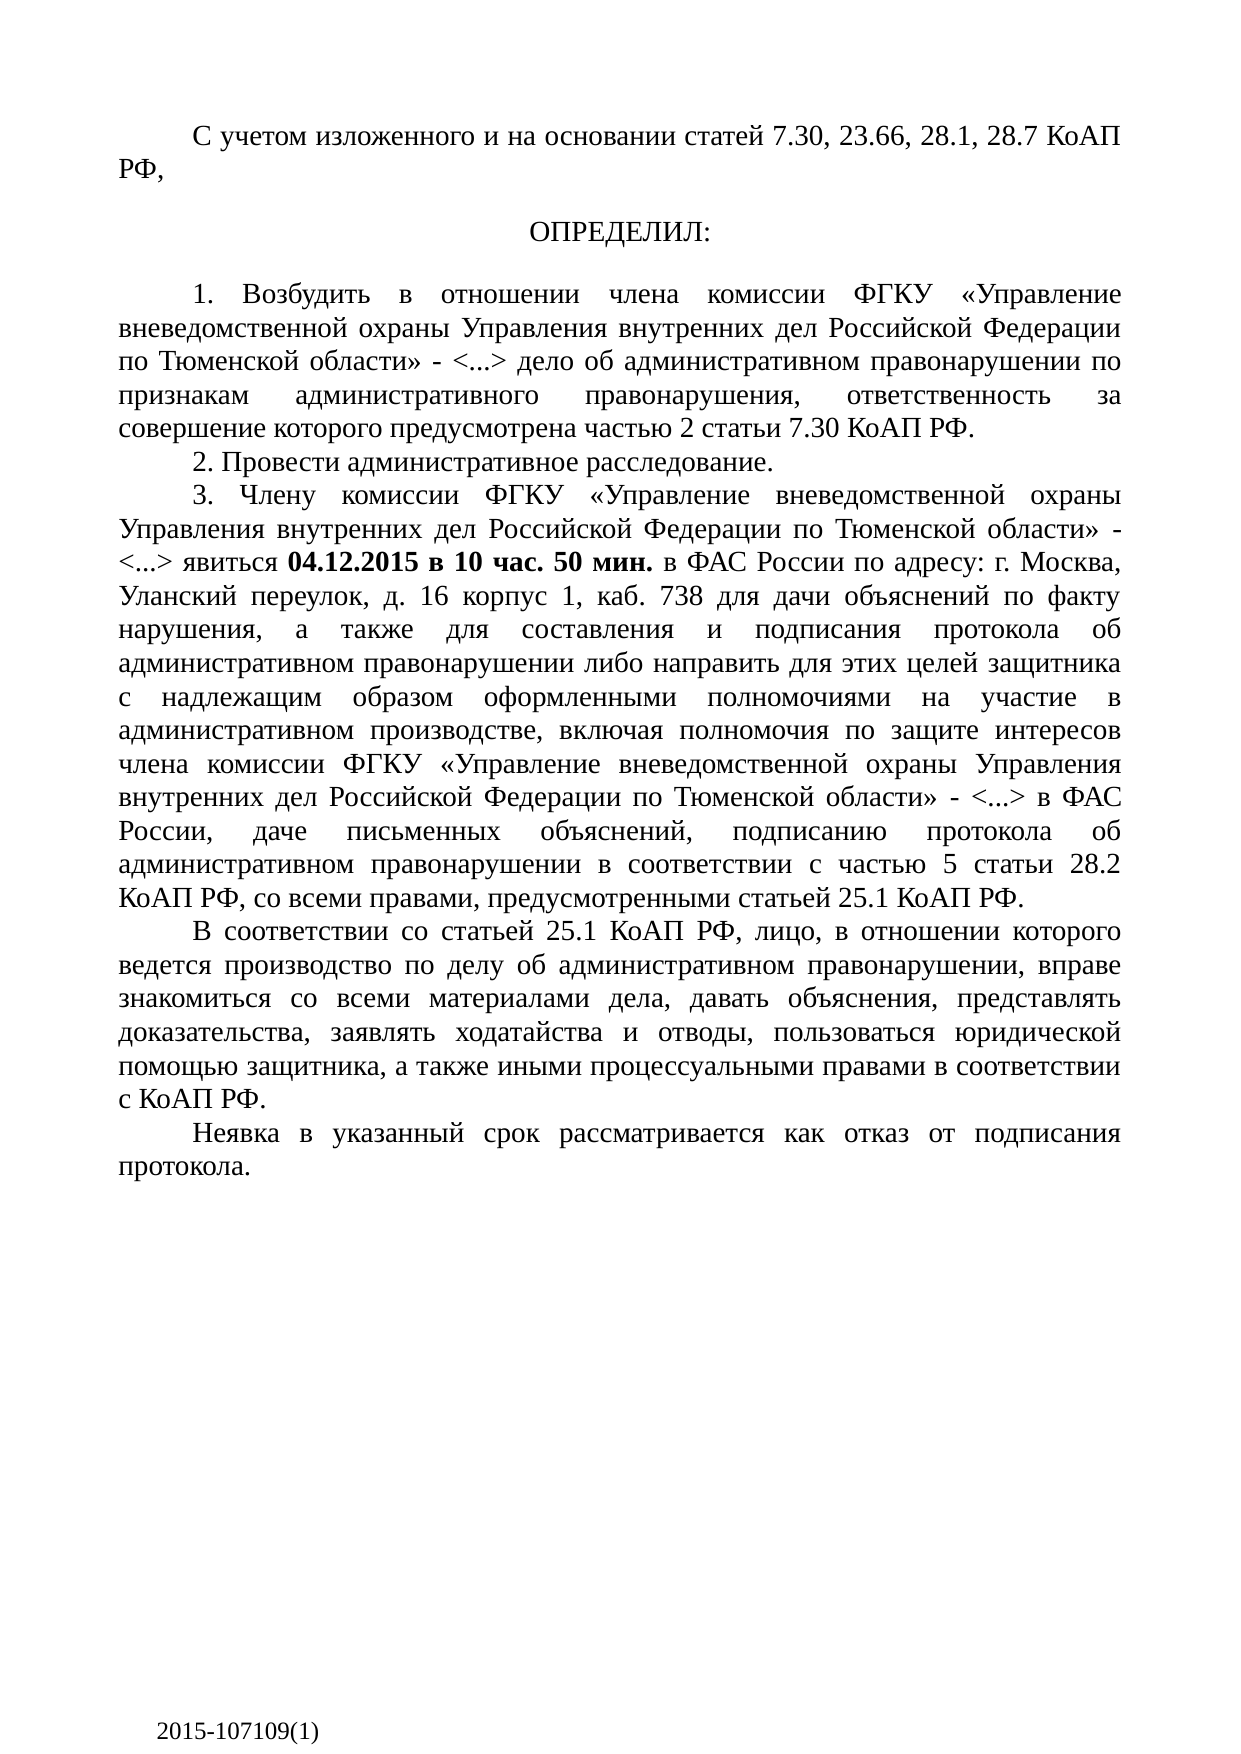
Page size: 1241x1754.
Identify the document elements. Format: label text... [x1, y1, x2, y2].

text С учетом изложенного и на основании статей 7.30, 23.66, 28.1, 28.7 КоАП РФ, [118, 118, 1122, 185]
text В соответствии со статьей 25.1 КоАП РФ, лицо, в отношении которого ведется производство по делу об административном правонарушении, вправе знакомиться со всеми материалами дела, давать объяснения, представлять доказательства, заявлять ходатайства и отводы, пользоваться юридической помощью защитника, а также иными процессуальными правами в соответствии с КоАП РФ. [118, 913, 1122, 1115]
text 1. Возбудить в отношении члена комиссии ФГКУ «Управление вневедомственной охраны Управления внутренних дел Российской Федерации по Тюменской области» - <...> дело об административном правонарушении по признакам административного правонарушения, ответственность за совершение которого предусмотрена частью 2 статьи 7.30 КоАП РФ. [118, 276, 1122, 444]
text 2. Провести административное расследование. [118, 444, 1122, 477]
text ОПРЕДЕЛИЛ: [118, 214, 1122, 247]
text Неявка в указанный срок рассматривается как отказ от подписания протокола. [118, 1115, 1122, 1182]
text 3. Члену комиссии ФГКУ «Управление вневедомственной охраны Управления внутренних дел Российской Федерации по Тюменской области» - <...> явиться 04.12.2015 в 10 час. 50 мин. в ФАС России по адресу: г. Москва, Уланский переулок, д. 16 корпус 1, каб. 738 для дачи объяснений по факту нарушения, а также для составления и подписания протокола об административном правонарушении либо направить для этих целей защитника с надлежащим образом оформленными полномочиями на участие в административном производстве, включая полномочия по защите интересов члена комиссии ФГКУ «Управление вневедомственной охраны Управления внутренних дел Российской Федерации по Тюменской области» - <...> в ФАС России, даче письменных объяснений, подписанию протокола об административном правонарушении в соответствии с частью 5 статьи 28.2 КоАП РФ, со всеми правами, предусмотренными статьей 25.1 КоАП РФ. [118, 477, 1122, 913]
